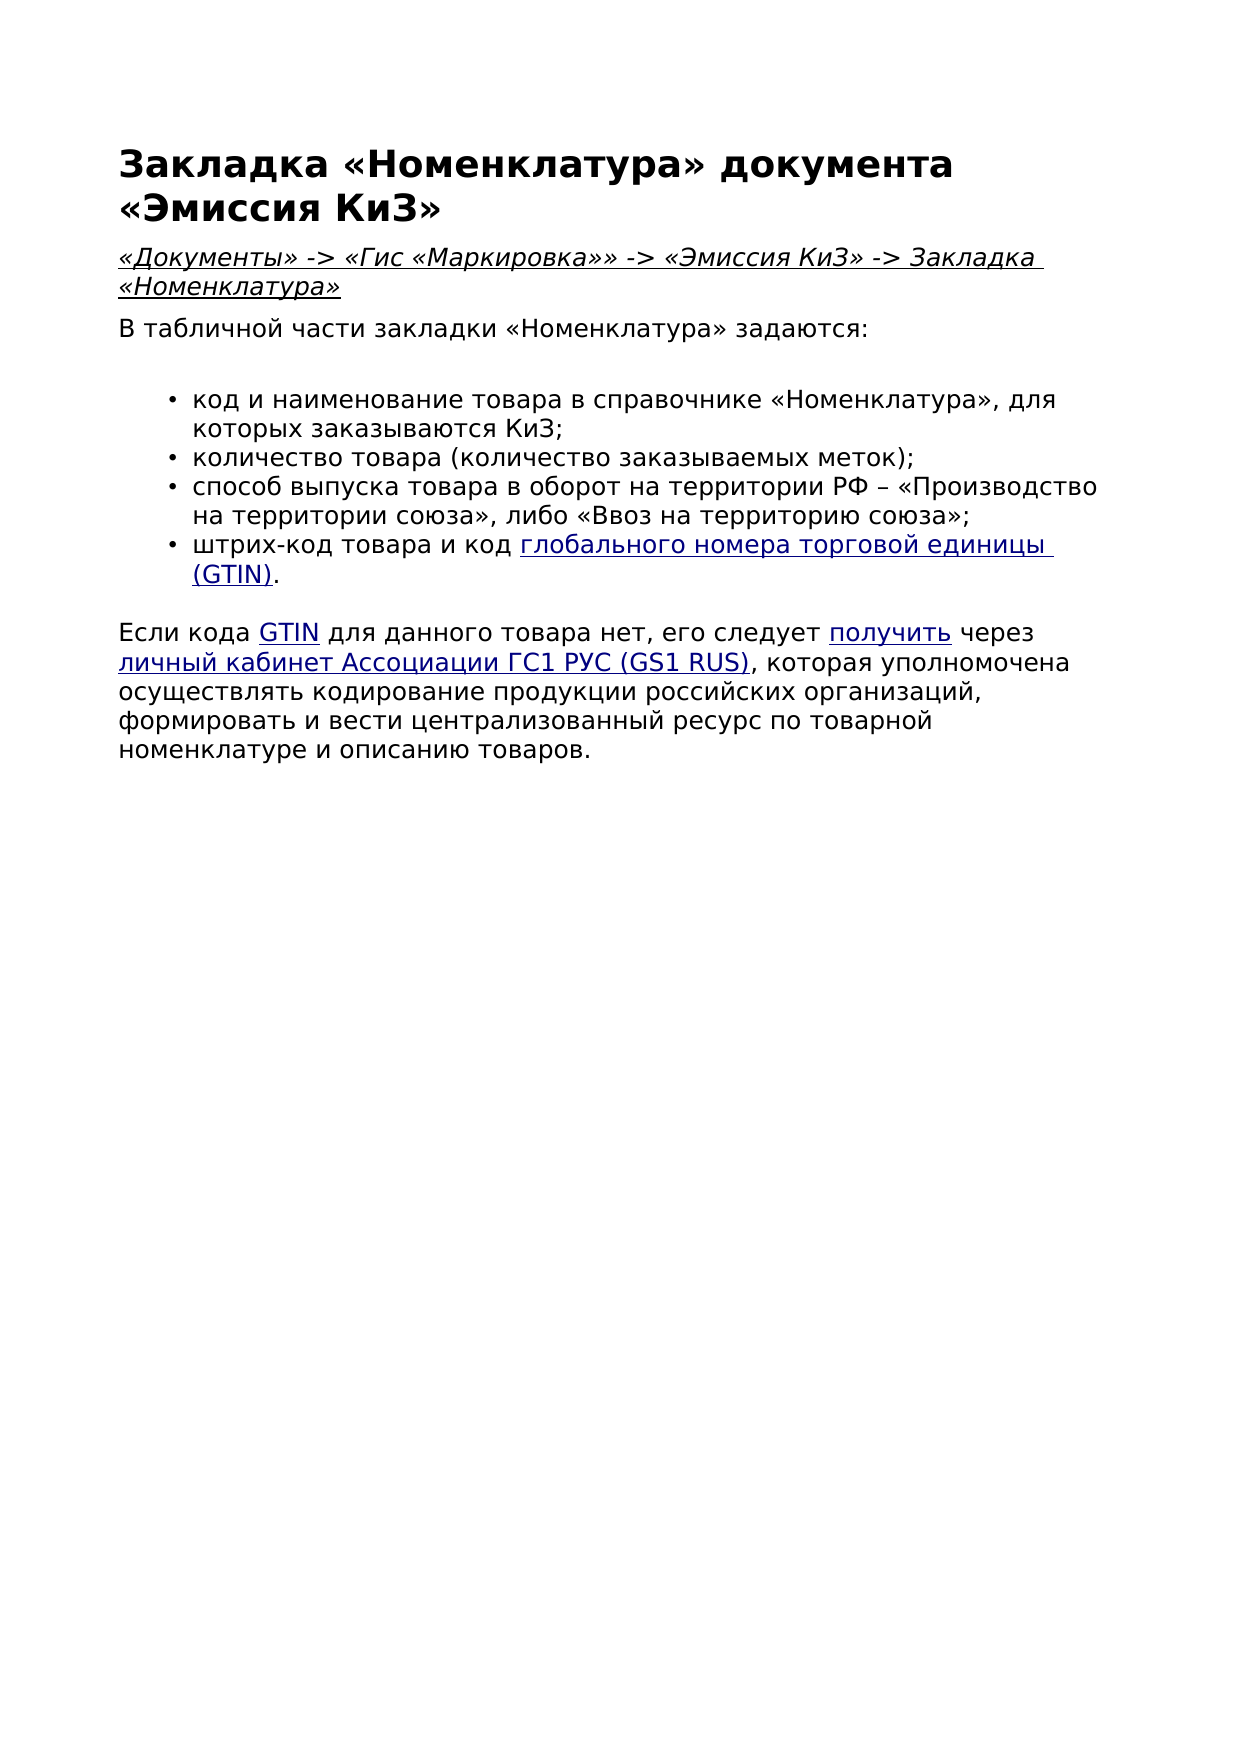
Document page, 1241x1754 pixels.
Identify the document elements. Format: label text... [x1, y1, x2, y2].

text Если кода GTIN для данного товара нет, его следует получить через личный кабинет Ассоциации ГС1 РУС (GS1 RUS), которая уполномочена осуществлять кодирование продукции российских организаций, формировать и вести централизованный ресурс по товарной номенклатуре и описанию товаров. [118, 618, 1122, 764]
list количество товара (количество заказываемых меток); [177, 443, 1122, 472]
text «Документы» -> «Гис «Маркировка»» -> «Эмиссия КиЗ» -> Закладка «Номенклатура» [118, 243, 1122, 301]
list штрих-код товара и код глобального номера торговой единицы (GTIN). [177, 531, 1122, 589]
list код и наименование товара в справочнике «Номенклатура», для которых заказываются КиЗ; [177, 385, 1122, 443]
list способ выпуска товара в оборот на территории РФ – «Производство на территории союза», либо «Ввоз на территорию союза»; [177, 472, 1122, 531]
subtitle Закладка «Номенклатура» документа «Эмиссия КиЗ» [118, 143, 1122, 230]
text В табличной части закладки «Номенклатура» задаются: [118, 314, 1122, 343]
